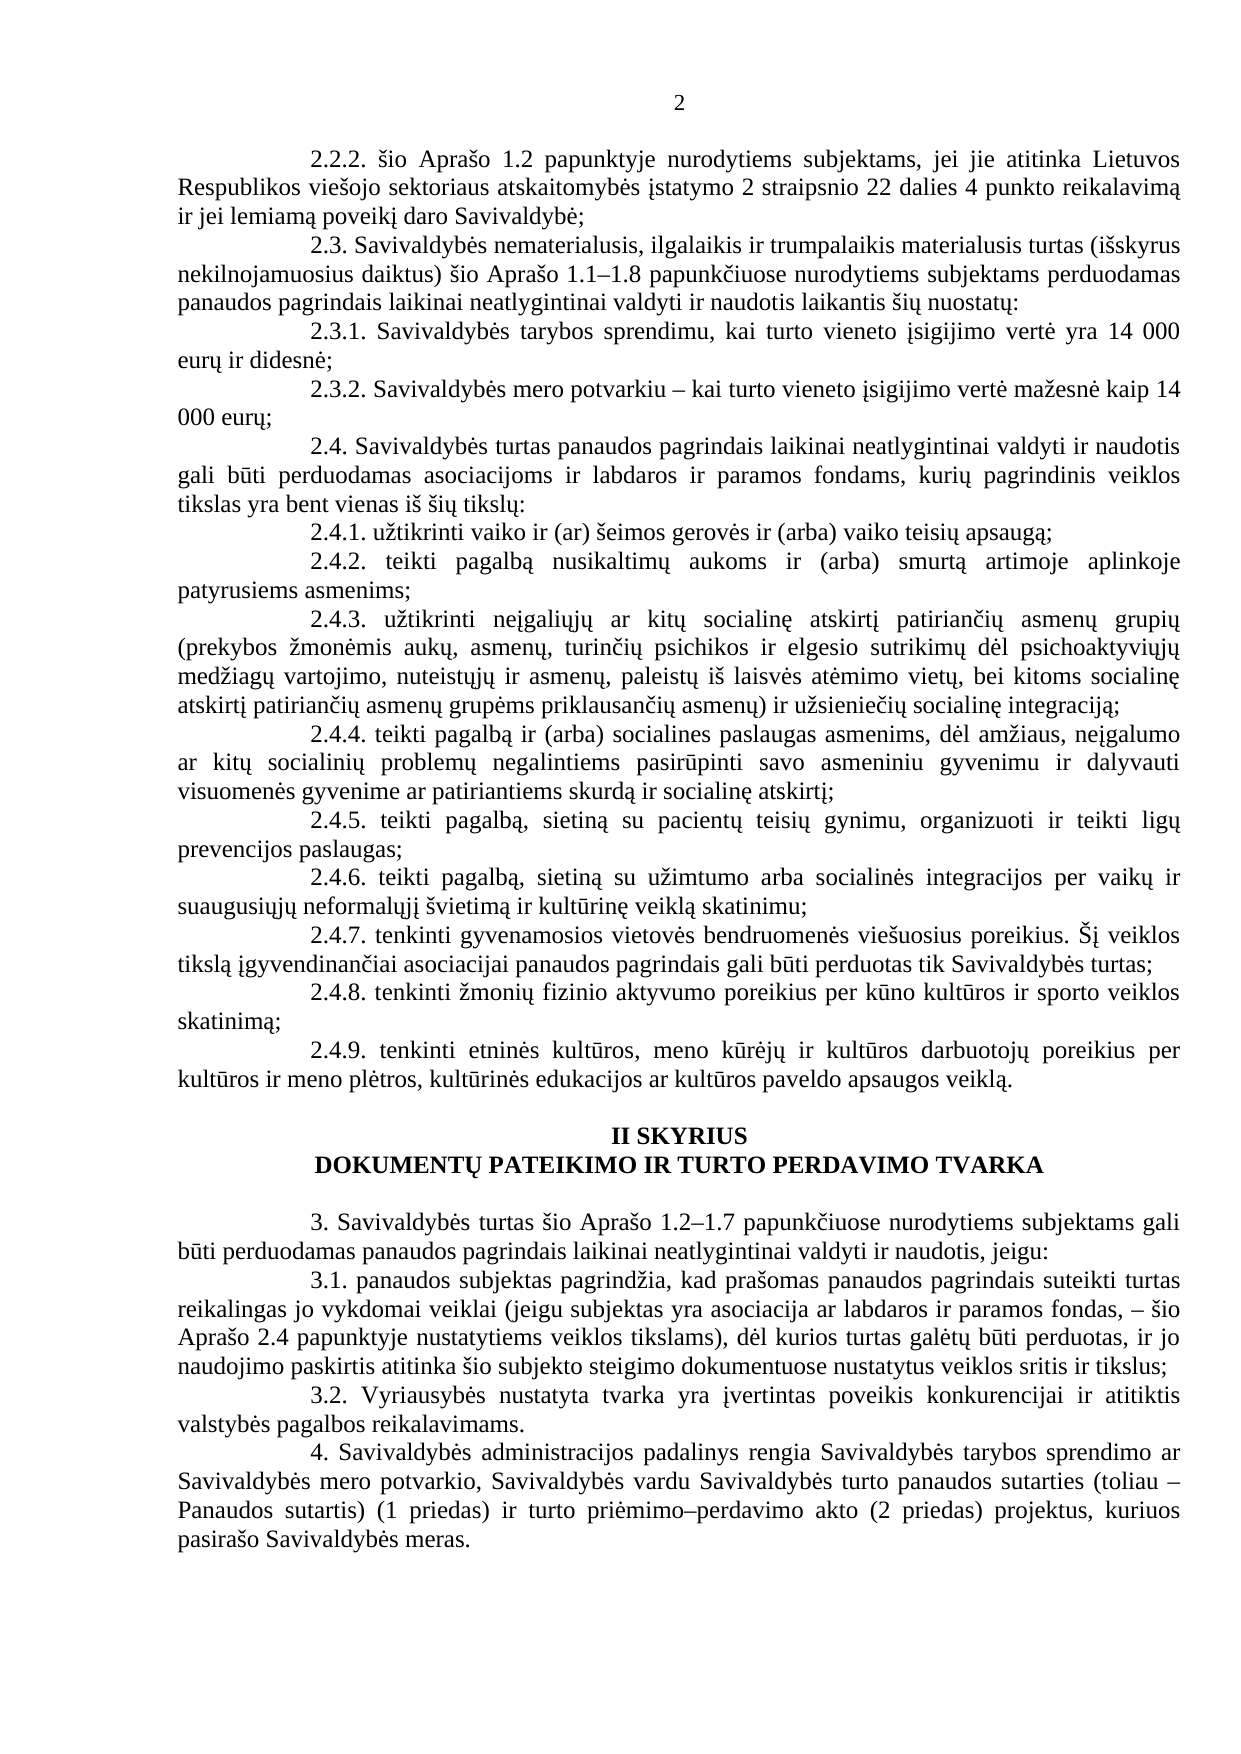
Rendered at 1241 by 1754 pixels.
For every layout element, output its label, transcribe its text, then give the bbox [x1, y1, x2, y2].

text 3.2. Vyriausybės nustatyta tvarka yra įvertintas poveikis konkurencijai ir atitiktis valstybės pagalbos reikalavimams. [177, 1380, 1181, 1437]
text DOKUMENTŲ PATEIKIMO IR TURTO PERDAVIMO TVARKA [177, 1150, 1181, 1179]
text 2.3.1. Savivaldybės tarybos sprendimu, kai turto vieneto įsigijimo vertė yra 14 000 eurų ir didesnė; [177, 316, 1181, 374]
text 2.4.5. teikti pagalbą, sietiną su pacientų teisių gynimu, organizuoti ir teikti ligų prevencijos paslaugas; [177, 805, 1181, 862]
text 2.4.6. teikti pagalbą, sietiną su užimtumo arba socialinės integracijos per vaikų ir suaugusiųjų neformalųjį švietimą ir kultūrinę veiklą skatinimu; [177, 862, 1181, 920]
text 3.1. panaudos subjektas pagrindžia, kad prašomas panaudos pagrindais suteikti turtas reikalingas jo vykdomai veiklai (jeigu subjektas yra asociacija ar labdaros ir paramos fondas, – šio Aprašo 2.4 papunktyje nustatytiems veiklos tikslams), dėl kurios turtas galėtų būti perduotas, ir jo naudojimo paskirtis atitinka šio subjekto steigimo dokumentuose nustatytus veiklos sritis ir tikslus; [177, 1265, 1181, 1380]
text 2.4.2. teikti pagalbą nusikaltimų aukoms ir (arba) smurtą artimoje aplinkoje patyrusiems asmenims; [177, 546, 1181, 604]
text 2.4.3. užtikrinti neįgaliųjų ar kitų socialinę atskirtį patiriančių asmenų grupių (prekybos žmonėmis aukų, asmenų, turinčių psichikos ir elgesio sutrikimų dėl psichoaktyviųjų medžiagų vartojimo, nuteistųjų ir asmenų, paleistų iš laisvės atėmimo vietų, bei kitoms socialinę atskirtį patiriančių asmenų grupėms priklausančių asmenų) ir užsieniečių socialinę integraciją; [177, 604, 1181, 719]
text 2.4.9. tenkinti etninės kultūros, meno kūrėjų ir kultūros darbuotojų poreikius per kultūros ir meno plėtros, kultūrinės edukacijos ar kultūros paveldo apsaugos veiklą. [177, 1035, 1181, 1092]
text 2.4. Savivaldybės turtas panaudos pagrindais laikinai neatlygintinai valdyti ir naudotis gali būti perduodamas asociacijoms ir labdaros ir paramos fondams, kurių pagrindinis veiklos tikslas yra bent vienas iš šių tikslų: [177, 431, 1181, 517]
text 2.3.2. Savivaldybės mero potvarkiu – kai turto vieneto įsigijimo vertė mažesnė kaip 14 000 eurų; [177, 374, 1181, 431]
text 2.4.4. teikti pagalbą ir (arba) socialines paslaugas asmenims, dėl amžiaus, neįgalumo ar kitų socialinių problemų negalintiems pasirūpinti savo asmeniniu gyvenimu ir dalyvauti visuomenės gyvenime ar patiriantiems skurdą ir socialinę atskirtį; [177, 719, 1181, 805]
text 3. Savivaldybės turtas šio Aprašo 1.2–1.7 papunkčiuose nurodytiems subjektams gali būti perduodamas panaudos pagrindais laikinai neatlygintinai valdyti ir naudotis, jeigu: [177, 1207, 1181, 1265]
text 2.2.2. šio Aprašo 1.2 papunktyje nurodytiems subjektams, jei jie atitinka Lietuvos Respublikos viešojo sektoriaus atskaitomybės įstatymo 2 straipsnio 22 dalies 4 punkto reikalavimą ir jei lemiamą poveikį daro Savivaldybė; [177, 144, 1181, 230]
text 2.4.8. tenkinti žmonių fizinio aktyvumo poreikius per kūno kultūros ir sporto veiklos skatinimą; [177, 977, 1181, 1035]
text II SKYRIUS [177, 1121, 1181, 1150]
text 2.3. Savivaldybės nematerialusis, ilgalaikis ir trumpalaikis materialusis turtas (išskyrus nekilnojamuosius daiktus) šio Aprašo 1.1–1.8 papunkčiuose nurodytiems subjektams perduodamas panaudos pagrindais laikinai neatlygintinai valdyti ir naudotis laikantis šių nuostatų: [177, 230, 1181, 316]
text 2.4.1. užtikrinti vaiko ir (ar) šeimos gerovės ir (arba) vaiko teisių apsaugą; [177, 517, 1181, 546]
text 4. Savivaldybės administracijos padalinys rengia Savivaldybės tarybos sprendimo ar Savivaldybės mero potvarkio, Savivaldybės vardu Savivaldybės turto panaudos sutarties (toliau – Panaudos sutartis) (1 priedas) ir turto priėmimo–perdavimo akto (2 priedas) projektus, kuriuos pasirašo Savivaldybės meras. [177, 1437, 1181, 1552]
text 2.4.7. tenkinti gyvenamosios vietovės bendruomenės viešuosius poreikius. Šį veiklos tikslą įgyvendinančiai asociacijai panaudos pagrindais gali būti perduotas tik Savivaldybės turtas; [177, 920, 1181, 977]
